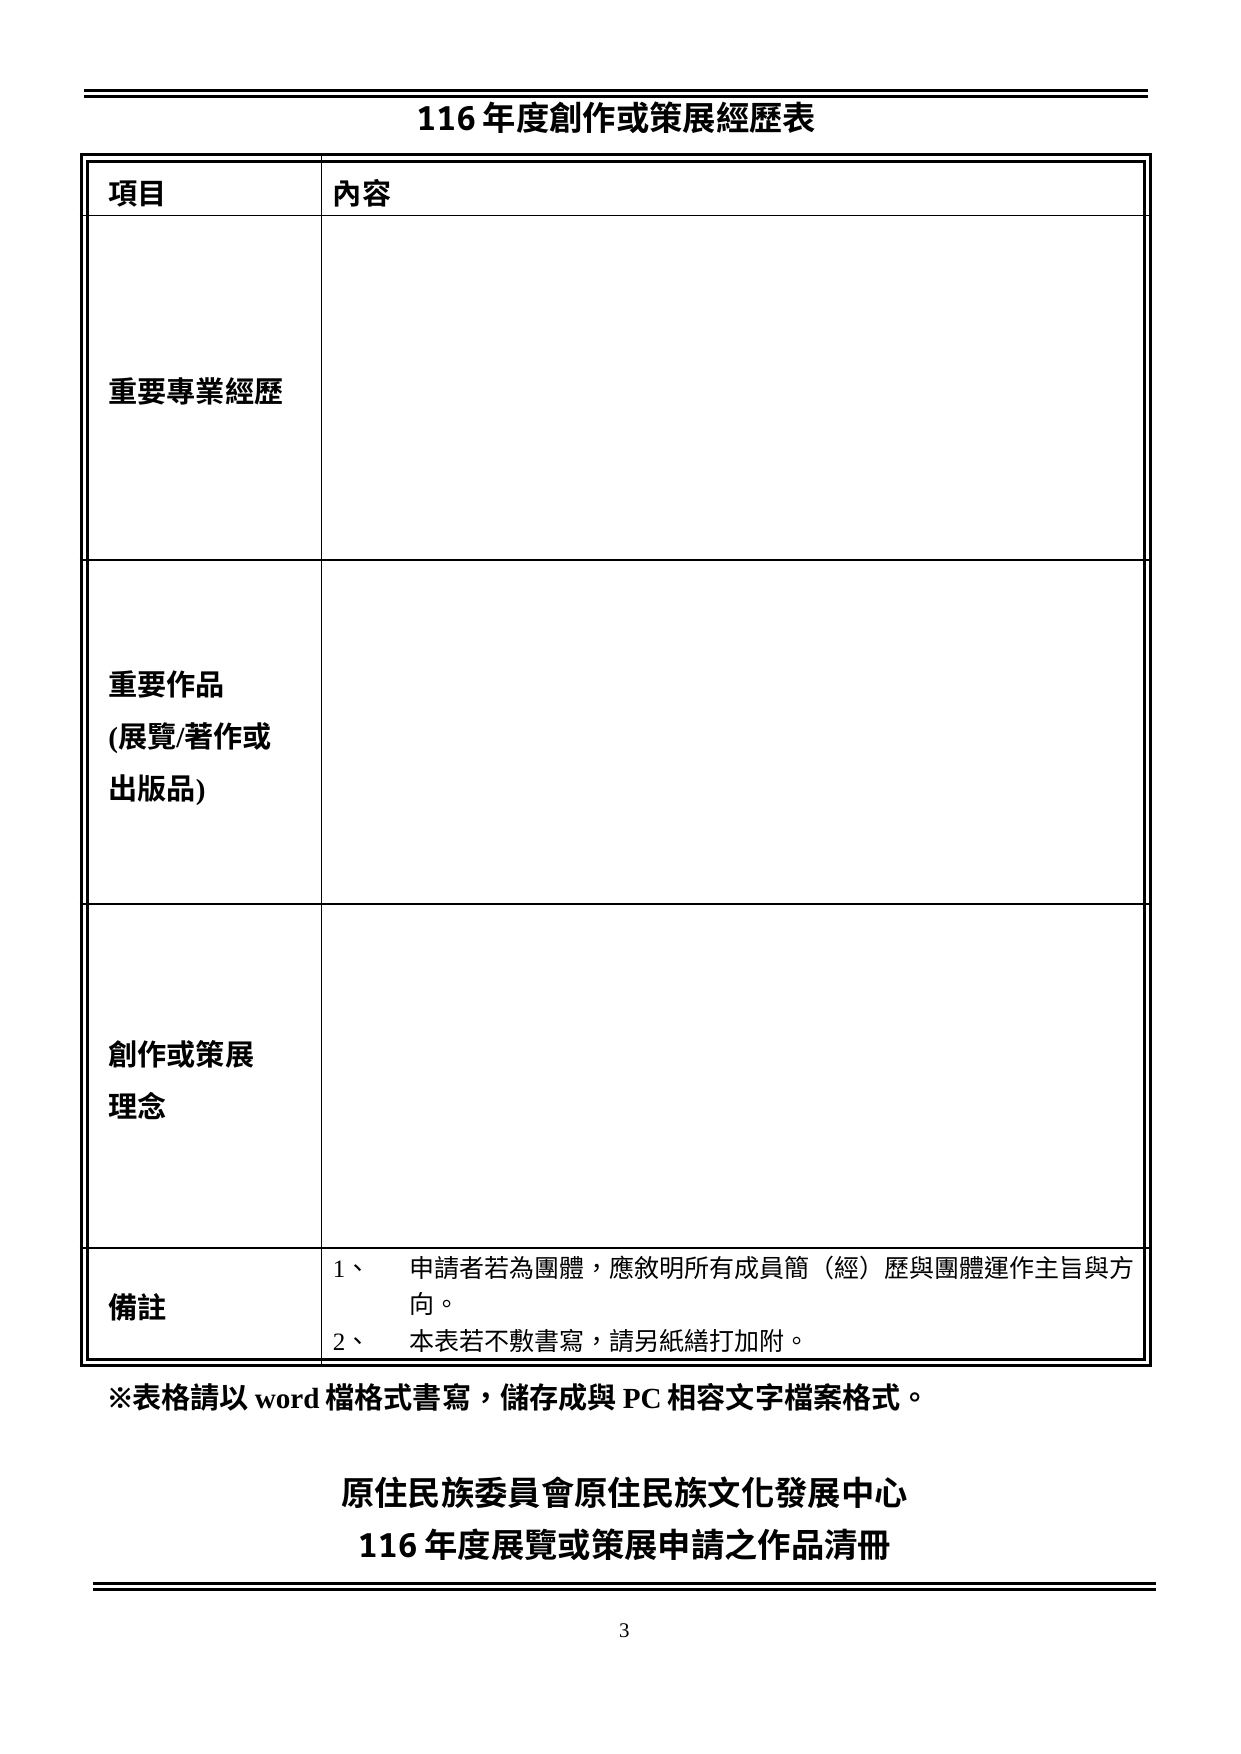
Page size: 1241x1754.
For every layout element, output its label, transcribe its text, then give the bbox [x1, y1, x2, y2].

table_cell 重要作品 (展覽/著作或出版品) [89, 561, 321, 903]
table_cell [84, 1419, 93, 1464]
table_cell [93, 1419, 1156, 1464]
table_cell 重要專業經歷 [89, 216, 321, 559]
table_cell 項目 [84, 156, 321, 215]
table_header 116年度創作或策展經歷表 [84, 98, 1148, 153]
table_cell [1152, 153, 1156, 215]
table_cell 原住民族委員會原住民族文化發展中心 116年度展覽或策展申請之作品清冊 [93, 1464, 1156, 1582]
table_cell ※表格請以word檔格式書寫，儲存成與PC相容文字檔案格式。 [84, 1367, 1148, 1419]
table_cell [1152, 559, 1156, 903]
table_cell [322, 561, 1143, 903]
table_cell [322, 905, 1143, 1247]
table_header [1148, 89, 1156, 153]
table_cell [1148, 1358, 1156, 1419]
table_cell 申請者若為團體，應敘明所有成員簡（經）歷與團體運作主旨與方向。 本表若不敷書寫，請另紙繕打加附。 [322, 1249, 1143, 1357]
table_cell [84, 1358, 321, 1364]
table_cell [1152, 903, 1156, 1247]
table_cell 備註 [89, 1249, 321, 1357]
table_cell [1152, 1247, 1156, 1357]
table_cell [84, 1464, 93, 1582]
table_cell [322, 216, 1143, 559]
table_cell 內容 [322, 156, 1148, 215]
table_cell [1152, 215, 1156, 559]
table_cell 創作或策展 理念 [89, 905, 321, 1247]
table_cell [322, 1358, 1148, 1364]
